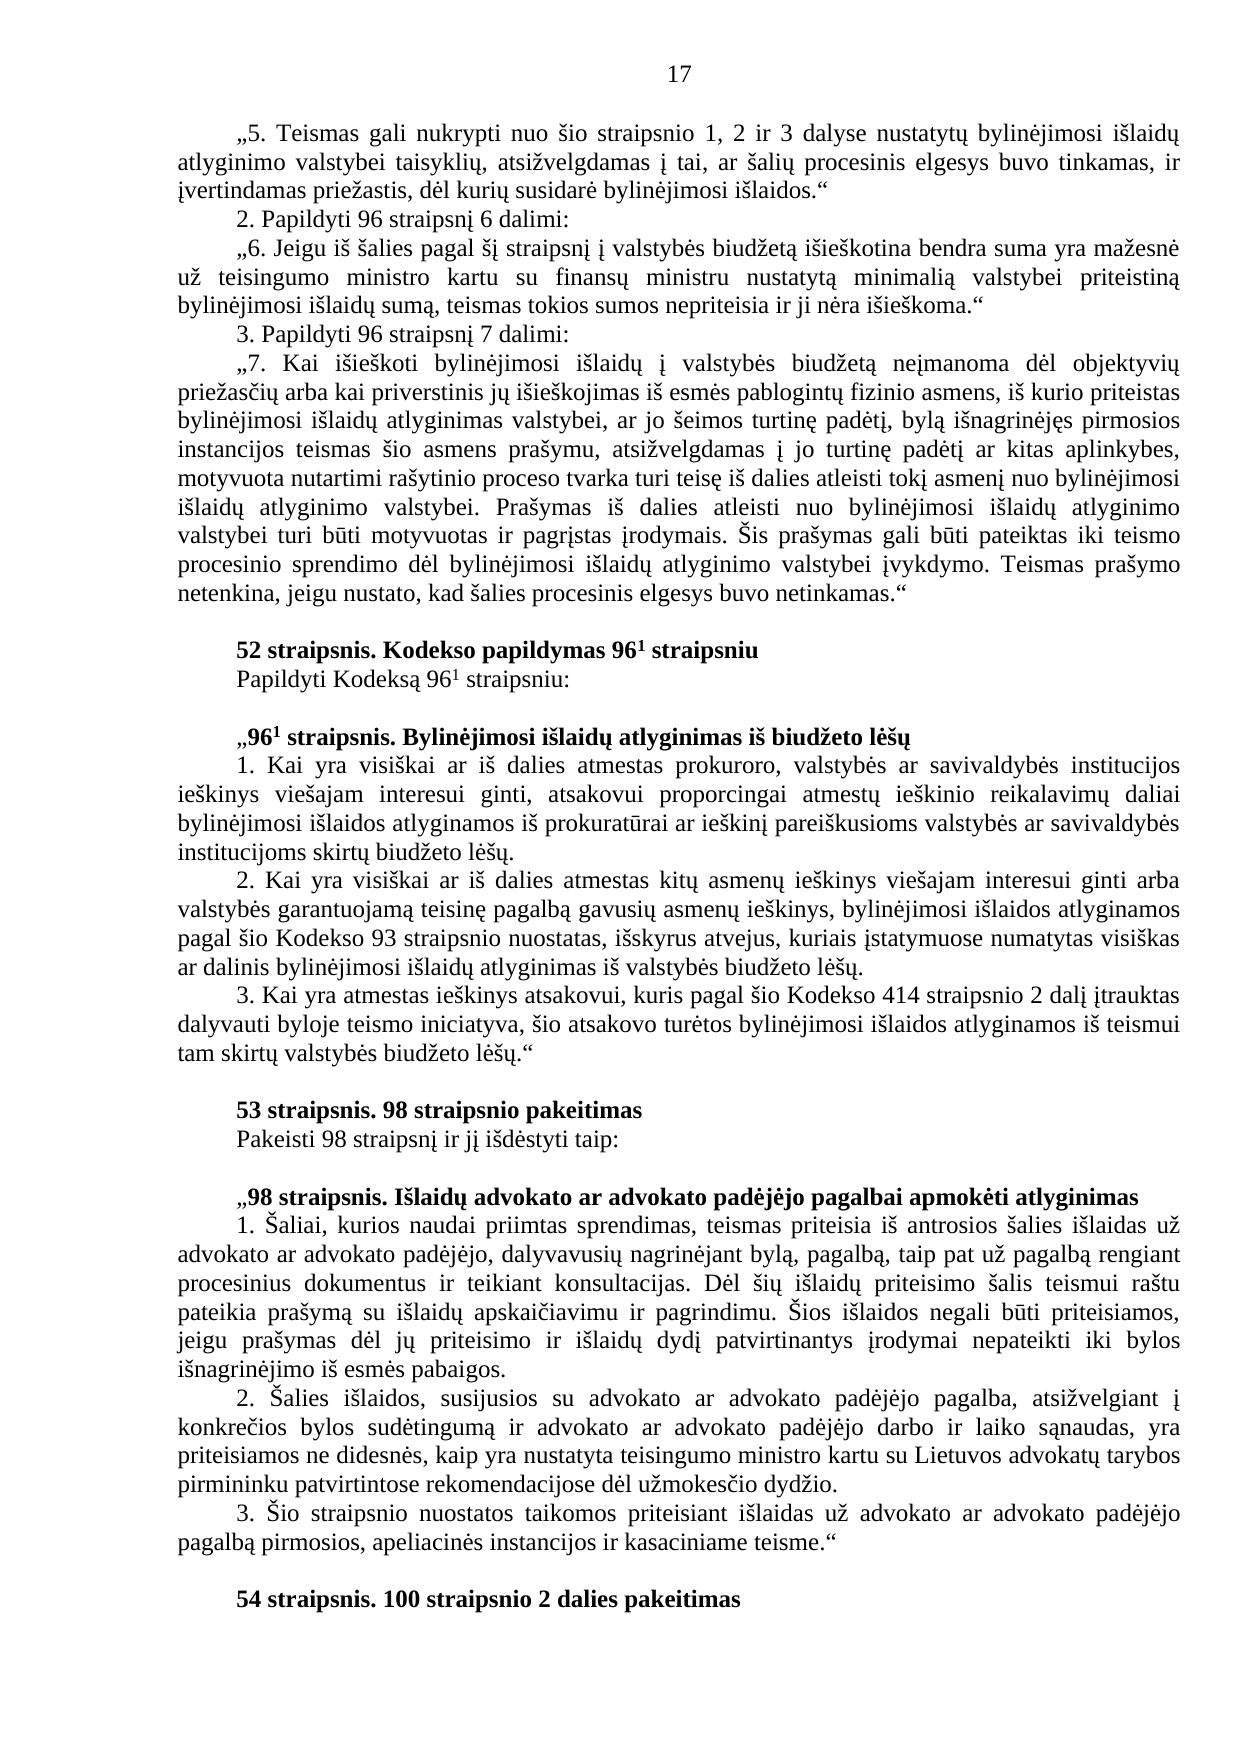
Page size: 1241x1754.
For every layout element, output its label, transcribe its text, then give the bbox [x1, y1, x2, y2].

text 53 straipsnis. 98 straipsnio pakeitimas [177, 1096, 1181, 1124]
text 3. Kai yra atmestas ieškinys atsakovui, kuris pagal šio Kodekso 414 straipsnio 2 dalį įtrauktas dalyvauti byloje teismo iniciatyva, šio atsakovo turėtos bylinėjimosi išlaidos atlyginamos iš teismui tam skirtų valstybės biudžeto lėšų.“ [177, 981, 1181, 1067]
text „961 straipsnis. Bylinėjimosi išlaidų atlyginimas iš biudžeto lėšų [236, 722, 1181, 751]
text 2. Papildyti 96 straipsnį 6 dalimi: [177, 204, 1181, 233]
text 52 straipsnis. Kodekso papildymas 961 straipsniu [177, 636, 1181, 664]
text 3. Šio straipsnio nuostatos taikomos priteisiant išlaidas už advokato ar advokato padėjėjo pagalbą pirmosios, apeliacinės instancijos ir kasaciniame teisme.“ [177, 1498, 1181, 1556]
text „5. Teismas gali nukrypti nuo šio straipsnio 1, 2 ir 3 dalyse nustatytų bylinėjimosi išlaidų atlyginimo valstybei taisyklių, atsižvelgdamas į tai, ar šalių procesinis elgesys buvo tinkamas, ir įvertindamas priežastis, dėl kurių susidarė bylinėjimosi išlaidos.“ [177, 118, 1181, 204]
text 2. Kai yra visiškai ar iš dalies atmestas kitų asmenų ieškinys viešajam interesui ginti arba valstybės garantuojamą teisinę pagalbą gavusių asmenų ieškinys, bylinėjimosi išlaidos atlyginamos pagal šio Kodekso 93 straipsnio nuostatas, išskyrus atvejus, kuriais įstatymuose numatytas visiškas ar dalinis bylinėjimosi išlaidų atlyginimas iš valstybės biudžeto lėšų. [177, 866, 1181, 981]
text „98 straipsnis. Išlaidų advokato ar advokato padėjėjo pagalbai apmokėti atlyginimas [236, 1182, 1181, 1211]
text 1. Šaliai, kurios naudai priimtas sprendimas, teismas priteisia iš antrosios šalies išlaidas už advokato ar advokato padėjėjo, dalyvavusių nagrinėjant bylą, pagalbą, taip pat už pagalbą rengiant procesinius dokumentus ir teikiant konsultacijas. Dėl šių išlaidų priteisimo šalis teismui raštu pateikia prašymą su išlaidų apskaičiavimu ir pagrindimu. Šios išlaidos negali būti priteisiamos, jeigu prašymas dėl jų priteisimo ir išlaidų dydį patvirtinantys įrodymai nepateikti iki bylos išnagrinėjimo iš esmės pabaigos. [177, 1211, 1181, 1383]
text 2. Šalies išlaidos, susijusios su advokato ar advokato padėjėjo pagalba, atsižvelgiant į konkrečios bylos sudėtingumą ir advokato ar advokato padėjėjo darbo ir laiko sąnaudas, yra priteisiamos ne didesnės, kaip yra nustatyta teisingumo ministro kartu su Lietuvos advokatų tarybos pirmininku patvirtintose rekomendacijose dėl užmokesčio dydžio. [177, 1383, 1181, 1498]
text 54 straipsnis. 100 straipsnio 2 dalies pakeitimas [177, 1584, 1181, 1613]
text Papildyti Kodeksą 961 straipsniu: [177, 664, 1181, 693]
text 3. Papildyti 96 straipsnį 7 dalimi: [177, 319, 1181, 348]
text „7. Kai išieškoti bylinėjimosi išlaidų į valstybės biudžetą neįmanoma dėl objektyvių priežasčių arba kai priverstinis jų išieškojimas iš esmės pablogintų fizinio asmens, iš kurio priteistas bylinėjimosi išlaidų atlyginimas valstybei, ar jo šeimos turtinę padėtį, bylą išnagrinėjęs pirmosios instancijos teismas šio asmens prašymu, atsižvelgdamas į jo turtinę padėtį ar kitas aplinkybes, motyvuota nutartimi rašytinio proceso tvarka turi teisę iš dalies atleisti tokį asmenį nuo bylinėjimosi išlaidų atlyginimo valstybei. Prašymas iš dalies atleisti nuo bylinėjimosi išlaidų atlyginimo valstybei turi būti motyvuotas ir pagrįstas įrodymais. Šis prašymas gali būti pateiktas iki teismo procesinio sprendimo dėl bylinėjimosi išlaidų atlyginimo valstybei įvykdymo. Teismas prašymo netenkina, jeigu nustato, kad šalies procesinis elgesys buvo netinkamas.“ [177, 348, 1181, 607]
text 1. Kai yra visiškai ar iš dalies atmestas prokuroro, valstybės ar savivaldybės institucijos ieškinys viešajam interesui ginti, atsakovui proporcingai atmestų ieškinio reikalavimų daliai bylinėjimosi išlaidos atlyginamos iš prokuratūrai ar ieškinį pareiškusioms valstybės ar savivaldybės institucijoms skirtų biudžeto lėšų. [177, 751, 1181, 866]
text „6. Jeigu iš šalies pagal šį straipsnį į valstybės biudžetą išieškotina bendra suma yra mažesnė už teisingumo ministro kartu su finansų ministru nustatytą minimalią valstybei priteistiną bylinėjimosi išlaidų sumą, teismas tokios sumos nepriteisia ir ji nėra išieškoma.“ [177, 233, 1181, 319]
text Pakeisti 98 straipsnį ir jį išdėstyti taip: [177, 1124, 1181, 1153]
